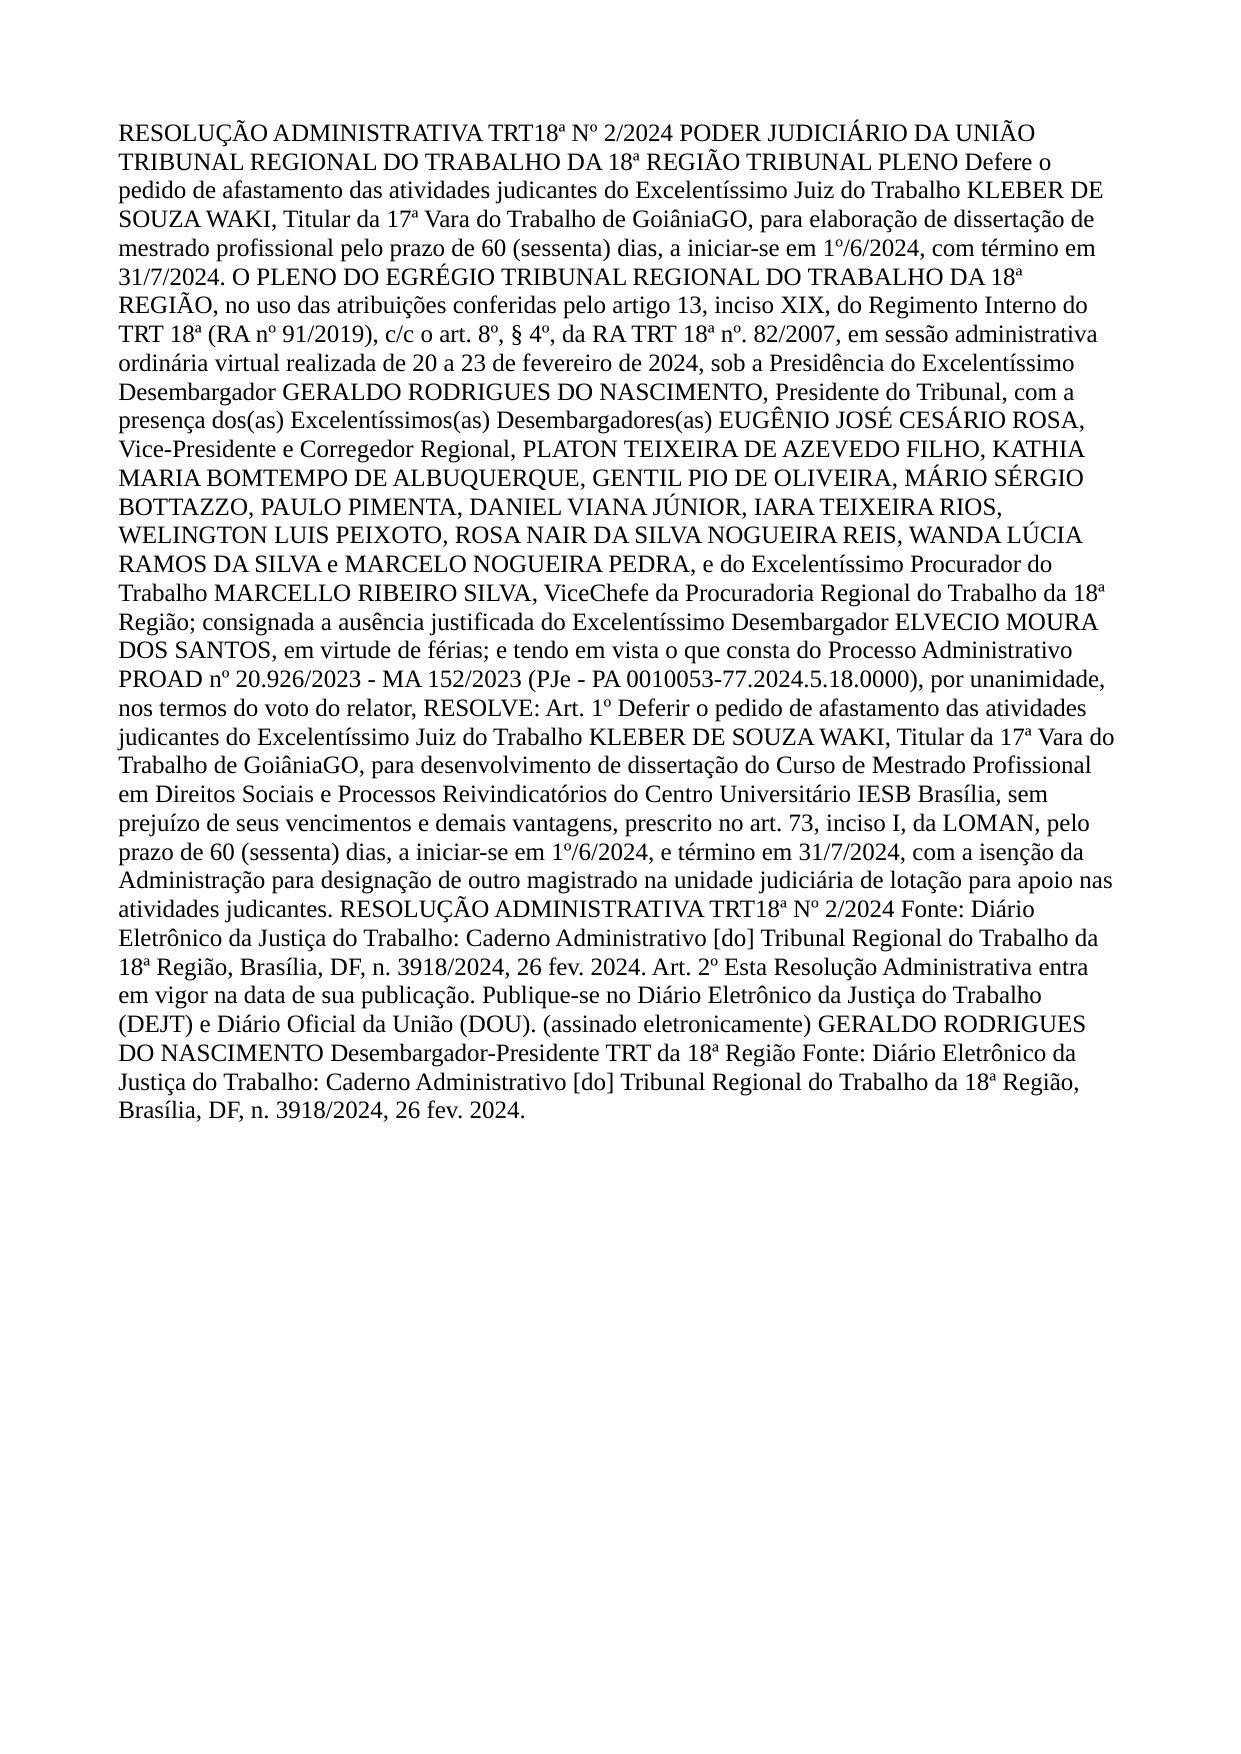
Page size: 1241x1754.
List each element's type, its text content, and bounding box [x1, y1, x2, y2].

text RESOLUÇÃO ADMINISTRATIVA TRT18ª Nº 2/2024 PODER JUDICIÁRIO DA UNIÃO TRIBUNAL REGIONAL DO TRABALHO DA 18ª REGIÃO TRIBUNAL PLENO Defere o pedido de afastamento das atividades judicantes do Excelentíssimo Juiz do Trabalho KLEBER DE SOUZA WAKI, Titular da 17ª Vara do Trabalho de GoiâniaGO, para elaboração de dissertação de mestrado profissional pelo prazo de 60 (sessenta) dias, a iniciar-se em 1º/6/2024, com término em 31/7/2024. O PLENO DO EGRÉGIO TRIBUNAL REGIONAL DO TRABALHO DA 18ª REGIÃO, no uso das atribuições conferidas pelo artigo 13, inciso XIX, do Regimento Interno do TRT 18ª (RA nº 91/2019), c/c o art. 8º, § 4º, da RA TRT 18ª nº. 82/2007, em sessão administrativa ordinária virtual realizada de 20 a 23 de fevereiro de 2024, sob a Presidência do Excelentíssimo Desembargador GERALDO RODRIGUES DO NASCIMENTO, Presidente do Tribunal, com a presença dos(as) Excelentíssimos(as) Desembargadores(as) EUGÊNIO JOSÉ CESÁRIO ROSA, Vice-Presidente e Corregedor Regional, PLATON TEIXEIRA DE AZEVEDO FILHO, KATHIA MARIA BOMTEMPO DE ALBUQUERQUE, GENTIL PIO DE OLIVEIRA, MÁRIO SÉRGIO BOTTAZZO, PAULO PIMENTA, DANIEL VIANA JÚNIOR, IARA TEIXEIRA RIOS, WELINGTON LUIS PEIXOTO, ROSA NAIR DA SILVA NOGUEIRA REIS, WANDA LÚCIA RAMOS DA SILVA e MARCELO NOGUEIRA PEDRA, e do Excelentíssimo Procurador do Trabalho MARCELLO RIBEIRO SILVA, ViceChefe da Procuradoria Regional do Trabalho da 18ª Região; consignada a ausência justificada do Excelentíssimo Desembargador ELVECIO MOURA DOS SANTOS, em virtude de férias; e tendo em vista o que consta do Processo Administrativo PROAD nº 20.926/2023 - MA 152/2023 (PJe - PA 0010053-77.2024.5.18.0000), por unanimidade, nos termos do voto do relator, RESOLVE: Art. 1º Deferir o pedido de afastamento das atividades judicantes do Excelentíssimo Juiz do Trabalho KLEBER DE SOUZA WAKI, Titular da 17ª Vara do Trabalho de GoiâniaGO, para desenvolvimento de dissertação do Curso de Mestrado Profissional em Direitos Sociais e Processos Reivindicatórios do Centro Universitário IESB Brasília, sem prejuízo de seus vencimentos e demais vantagens, prescrito no art. 73, inciso I, da LOMAN, pelo prazo de 60 (sessenta) dias, a iniciar-se em 1º/6/2024, e término em 31/7/2024, com a isenção da Administração para designação de outro magistrado na unidade judiciária de lotação para apoio nas atividades judicantes. RESOLUÇÃO ADMINISTRATIVA TRT18ª Nº 2/2024 Fonte: Diário Eletrônico da Justiça do Trabalho: Caderno Administrativo [do] Tribunal Regional do Trabalho da 18ª Região, Brasília, DF, n. 3918/2024, 26 fev. 2024. Art. 2º Esta Resolução Administrativa entra em vigor na data de sua publicação. Publique-se no Diário Eletrônico da Justiça do Trabalho (DEJT) e Diário Oficial da União (DOU). (assinado eletronicamente) GERALDO RODRIGUES DO NASCIMENTO Desembargador-Presidente TRT da 18ª Região Fonte: Diário Eletrônico da Justiça do Trabalho: Caderno Administrativo [do] Tribunal Regional do Trabalho da 18ª Região, Brasília, DF, n. 3918/2024, 26 fev. 2024. [118, 118, 1122, 1124]
